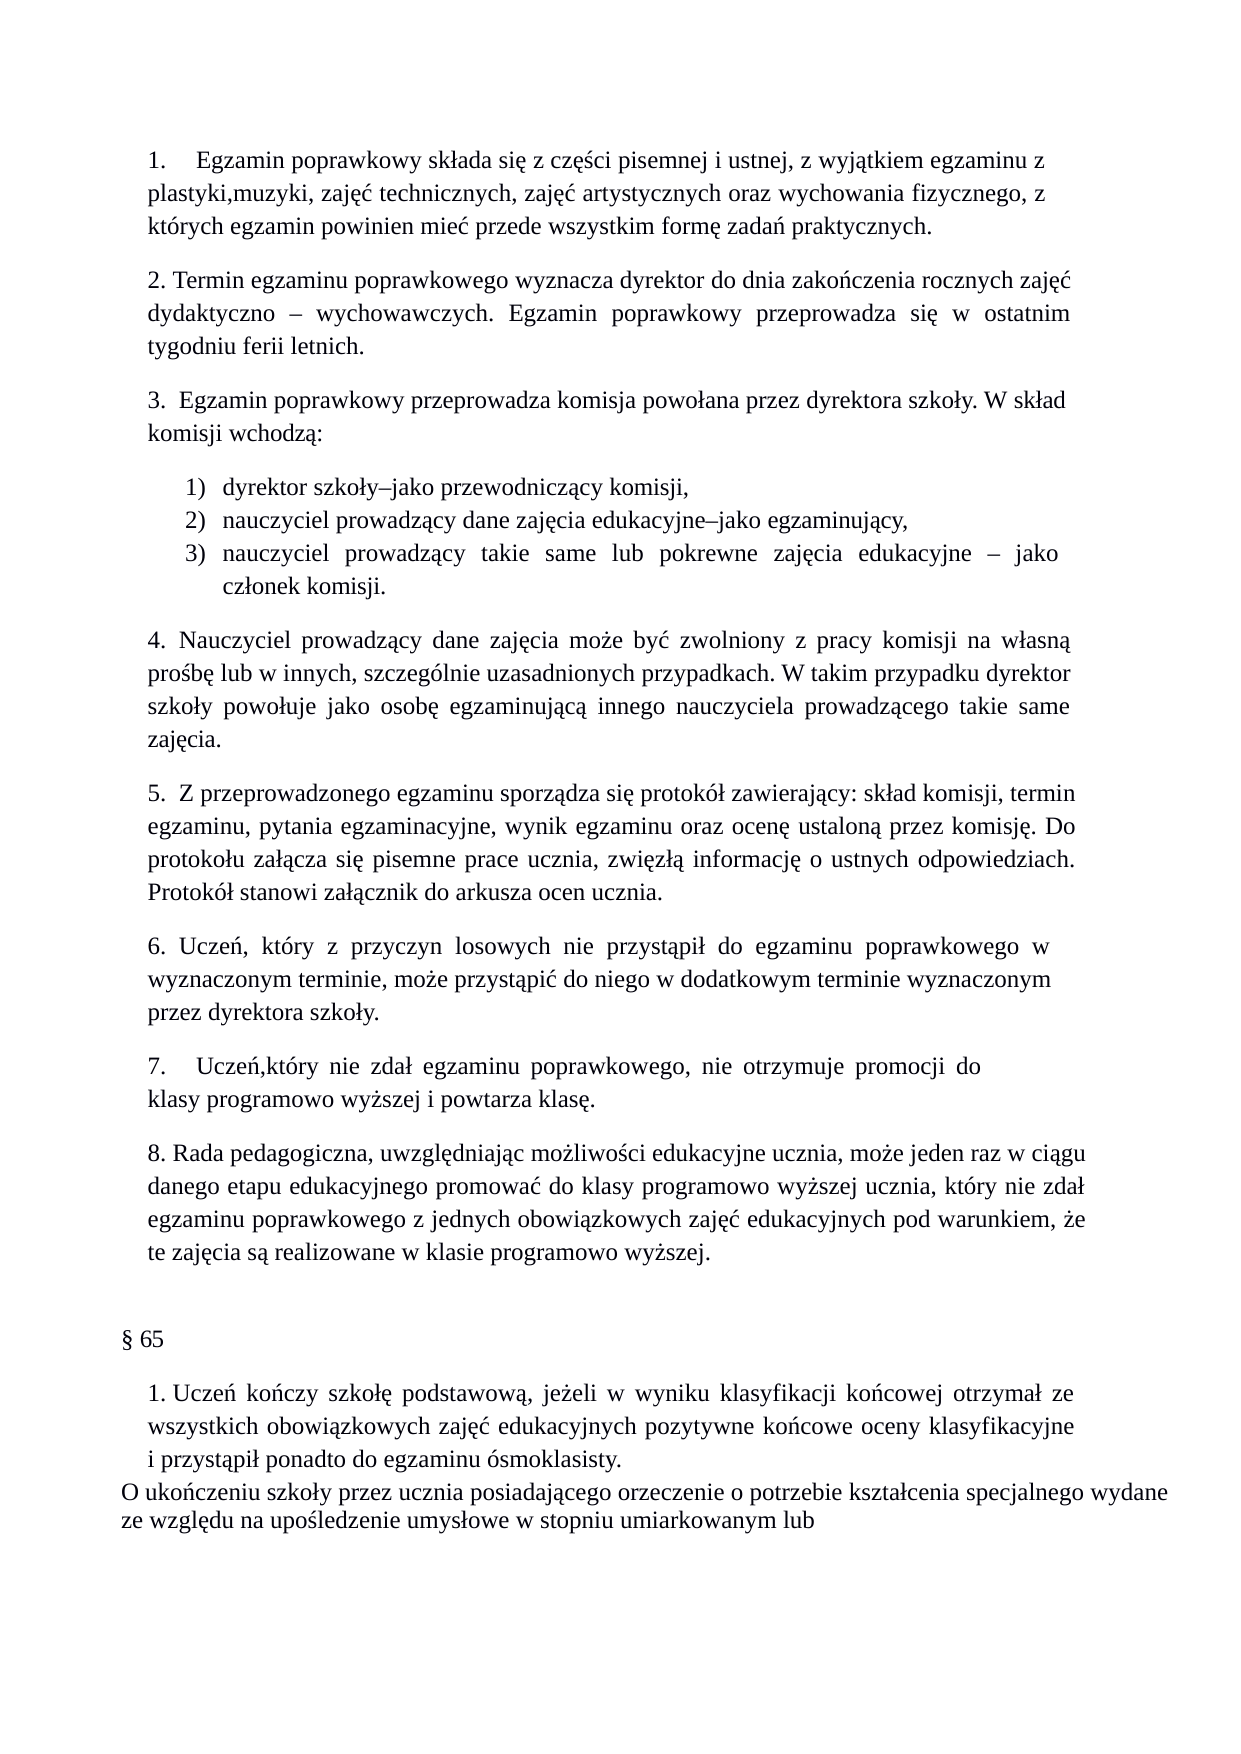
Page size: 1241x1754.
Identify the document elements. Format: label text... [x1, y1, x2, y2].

list Uczeń,który nie zdał egzaminu poprawkowego, nie otrzymuje promocji do klasy programowo wyższej i powtarza klasę. [147, 1051, 982, 1113]
text komisji wchodzą: [147, 418, 1178, 447]
list Z przeprowadzonego egzaminu sporządza się protokół zawierający: skład komisji, termin egzaminu, pytania egzaminacyjne, wynik egzaminu oraz ocenę ustaloną przez komisję. Do protokołu załącza się pisemne prace ucznia, zwięzłą informację o ustnych odpowiedziach. Protokół stanowi załącznik do arkusza ocen ucznia. [147, 778, 1076, 906]
text § 65 [121, 1324, 1119, 1353]
list nauczyciel prowadzący takie same lub pokrewne zajęcia edukacyjne – jako członek komisji. [185, 538, 1059, 600]
list Uczeń kończy szkołę podstawową, jeżeli w wyniku klasyfikacji końcowej otrzymał ze wszystkich obowiązkowych zajęć edukacyjnych pozytywne końcowe oceny klasyfikacyjne i przystąpił ponadto do egzaminu ósmoklasisty. [147, 1378, 1075, 1472]
text O ukończeniu szkoły przez ucznia posiadającego orzeczenie o potrzebie kształcenia specjalnego wydane ze względu na upośledzenie umysłowe w stopniu umiarkowanym lub [121, 1477, 1178, 1534]
list Termin egzaminu poprawkowego wyznacza dyrektor do dnia zakończenia rocznych zajęć dydaktyczno – wychowawczych. Egzamin poprawkowy przeprowadza się w ostatnim tygodniu ferii letnich. [147, 265, 1071, 360]
list Rada pedagogiczna, uwzględniając możliwości edukacyjne ucznia, może jeden raz w ciągu danego etapu edukacyjnego promować do klasy programowo wyższej ucznia, który nie zdał egzaminu poprawkowego z jednych obowiązkowych zajęć edukacyjnych pod warunkiem, że te zajęcia są realizowane w klasie programowo wyższej. [147, 1138, 1086, 1266]
list Egzamin poprawkowy składa się z części pisemnej i ustnej, z wyjątkiem egzaminu z plastyki,muzyki, zajęć technicznych, zajęć artystycznych oraz wychowania fizycznego, z których egzamin powinien mieć przede wszystkim formę zadań praktycznych. [147, 145, 1047, 240]
list dyrektor szkoły–jako przewodniczący komisji, [185, 472, 1178, 501]
list Uczeń, który z przyczyn losowych nie przystąpił do egzaminu poprawkowego w wyznaczonym terminie, może przystąpić do niego w dodatkowym terminie wyznaczonym przez dyrektora szkoły. [147, 931, 1051, 1026]
list Nauczyciel prowadzący dane zajęcia może być zwolniony z pracy komisji na własną prośbę lub w innych, szczególnie uzasadnionych przypadkach. W takim przypadku dyrektor szkoły powołuje jako osobę egzaminującą innego nauczyciela prowadzącego takie same zajęcia. [147, 625, 1071, 753]
list nauczyciel prowadzący dane zajęcia edukacyjne–jako egzaminujący, [185, 506, 1178, 534]
list Egzamin poprawkowy przeprowadza komisja powołana przez dyrektora szkoły. W skład [147, 386, 1178, 414]
